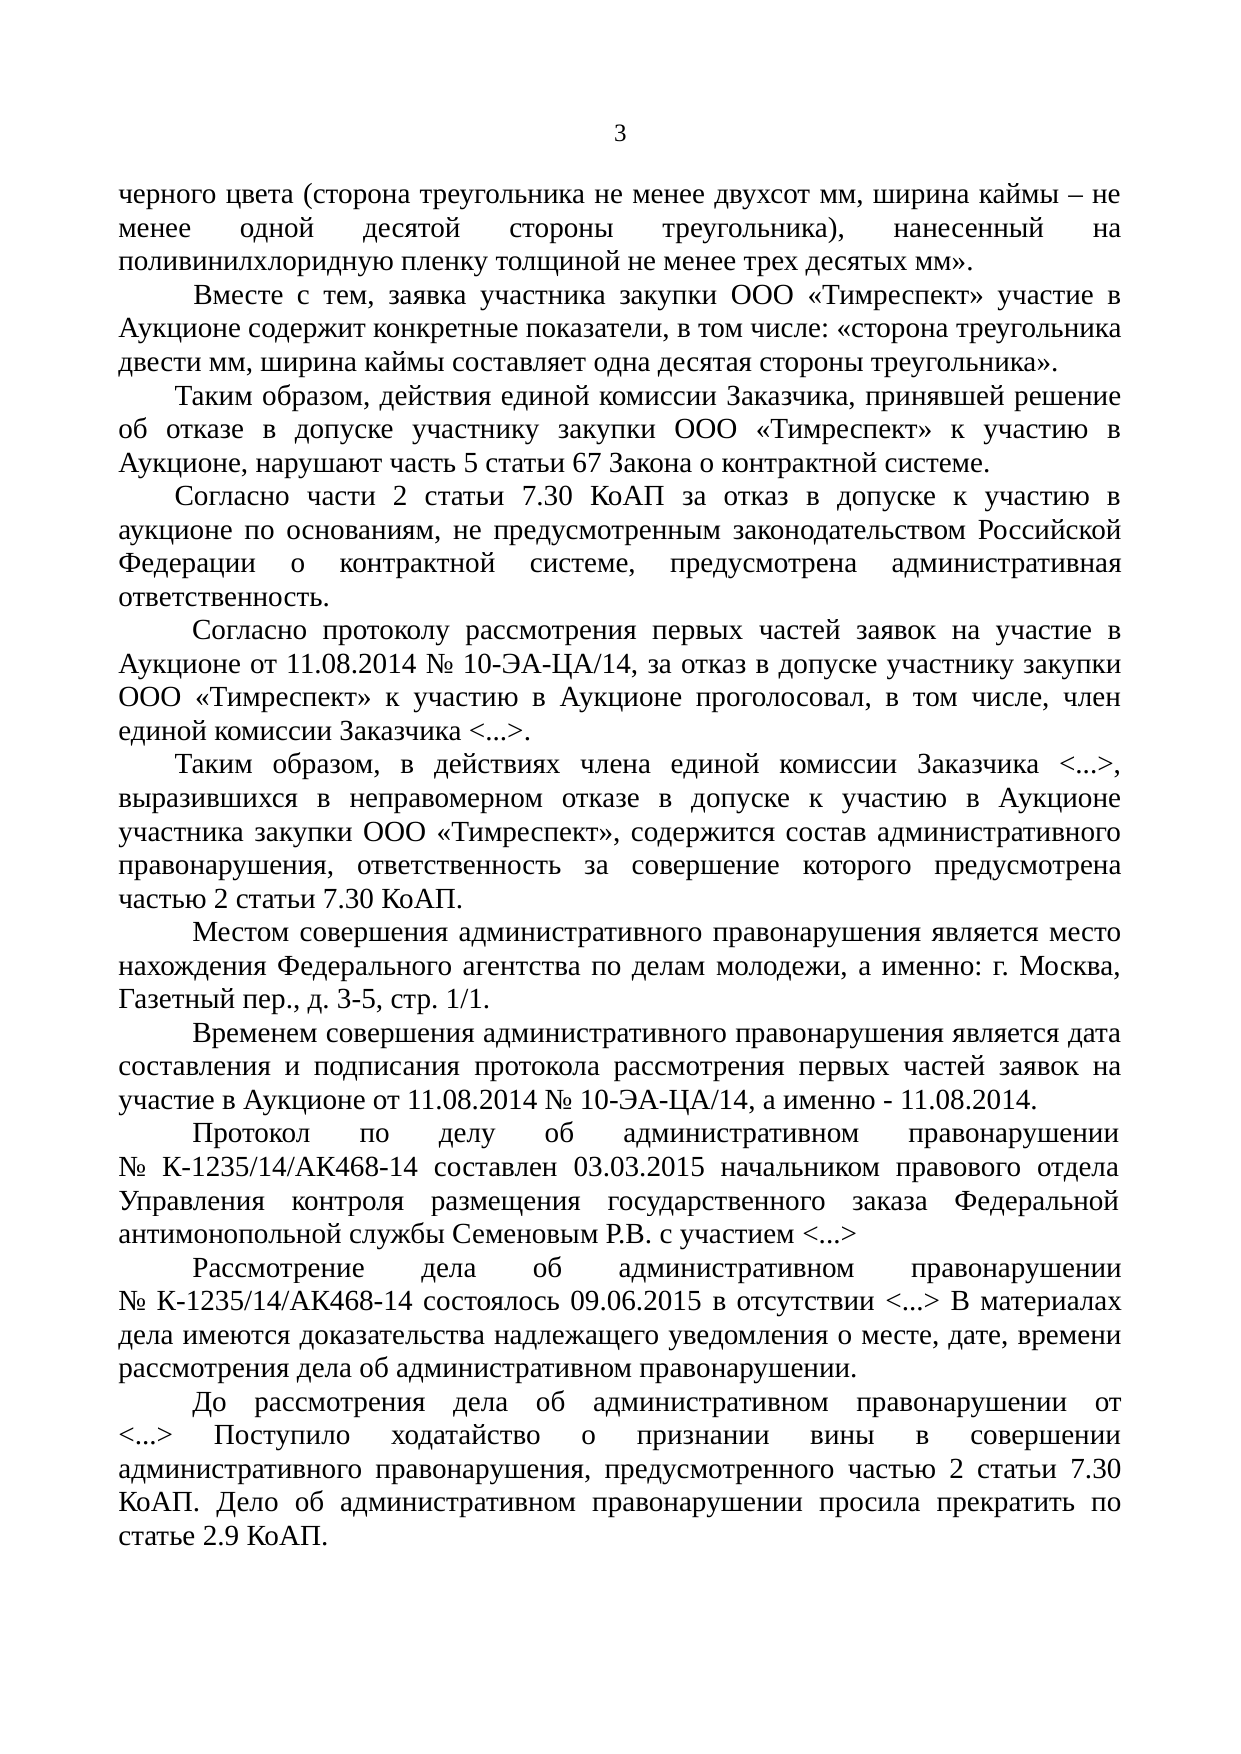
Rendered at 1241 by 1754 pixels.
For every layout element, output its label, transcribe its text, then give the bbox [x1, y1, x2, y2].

text Вместе с тем, заявка участника закупки ООО «Тимреспект» участие в Аукционе содержит конкретные показатели, в том числе: «сторона треугольника двести мм, ширина каймы составляет одна десятая стороны треугольника». [118, 277, 1122, 378]
text Согласно части 2 статьи 7.30 КоАП за отказ в допуске к участию в аукционе по основаниям, не предусмотренным законодательством Российской Федерации о контрактной системе, предусмотрена административная ответственность. [118, 478, 1122, 612]
text Таким образом, в действиях члена единой комиссии Заказчика <...>, выразившихся в неправомерном отказе в допуске к участию в Аукционе участника закупки ООО «Тимреспект», содержится состав административного правонарушения, ответственность за совершение которого предусмотрена частью 2 статьи 7.30 КоАП. [118, 747, 1122, 914]
text До рассмотрения дела об административном правонарушении от <...> Поступило ходатайство о признании вины в совершении административного правонарушения, предусмотренного частью 2 статьи 7.30 КоАП. Дело об административном правонарушении просила прекратить по статье 2.9 КоАП. [118, 1384, 1122, 1552]
text Согласно протоколу рассмотрения первых частей заявок на участие в Аукционе от 11.08.2014 № 10-ЭА-ЦА/14, за отказ в допуске участнику закупки ООО «Тимреспект» к участию в Аукционе проголосовал, в том числе, член единой комиссии Заказчика <...>. [118, 612, 1122, 747]
text Местом совершения административного правонарушения является место нахождения Федерального агентства по делам молодежи, а именно: г. Москва, Газетный пер., д. 3-5, стр. 1/1. [118, 914, 1122, 1015]
text Таким образом, действия единой комиссии Заказчика, принявшей решение об отказе в допуске участнику закупки ООО «Тимреспект» к участию в Аукционе, нарушают часть 5 статьи 67 Закона о контрактной системе. [118, 378, 1122, 478]
text черного цвета (сторона треугольника не менее двухсот мм, ширина каймы – не менее одной десятой стороны треугольника), нанесенный на поливинилхлоридную пленку толщиной не менее трех десятых мм». [118, 176, 1122, 277]
text Временем совершения административного правонарушения является дата составления и подписания протокола рассмотрения первых частей заявок на участие в Аукционе от 11.08.2014 № 10-ЭА-ЦА/14, а именно - 11.08.2014. [118, 1015, 1122, 1116]
text Протокол по делу об административном правонарушении № К-1235/14/АК468-14 составлен 03.03.2015 начальником правового отдела Управления контроля размещения государственного заказа Федеральной антимонопольной службы Семеновым Р.В. с участием <...> [118, 1116, 1120, 1250]
text Рассмотрение дела об административном правонарушении № К-1235/14/АК468-14 состоялось 09.06.2015 в отсутствии <...> В материалах дела имеются доказательства надлежащего уведомления о месте, дате, времени рассмотрения дела об административном правонарушении. [118, 1250, 1122, 1384]
